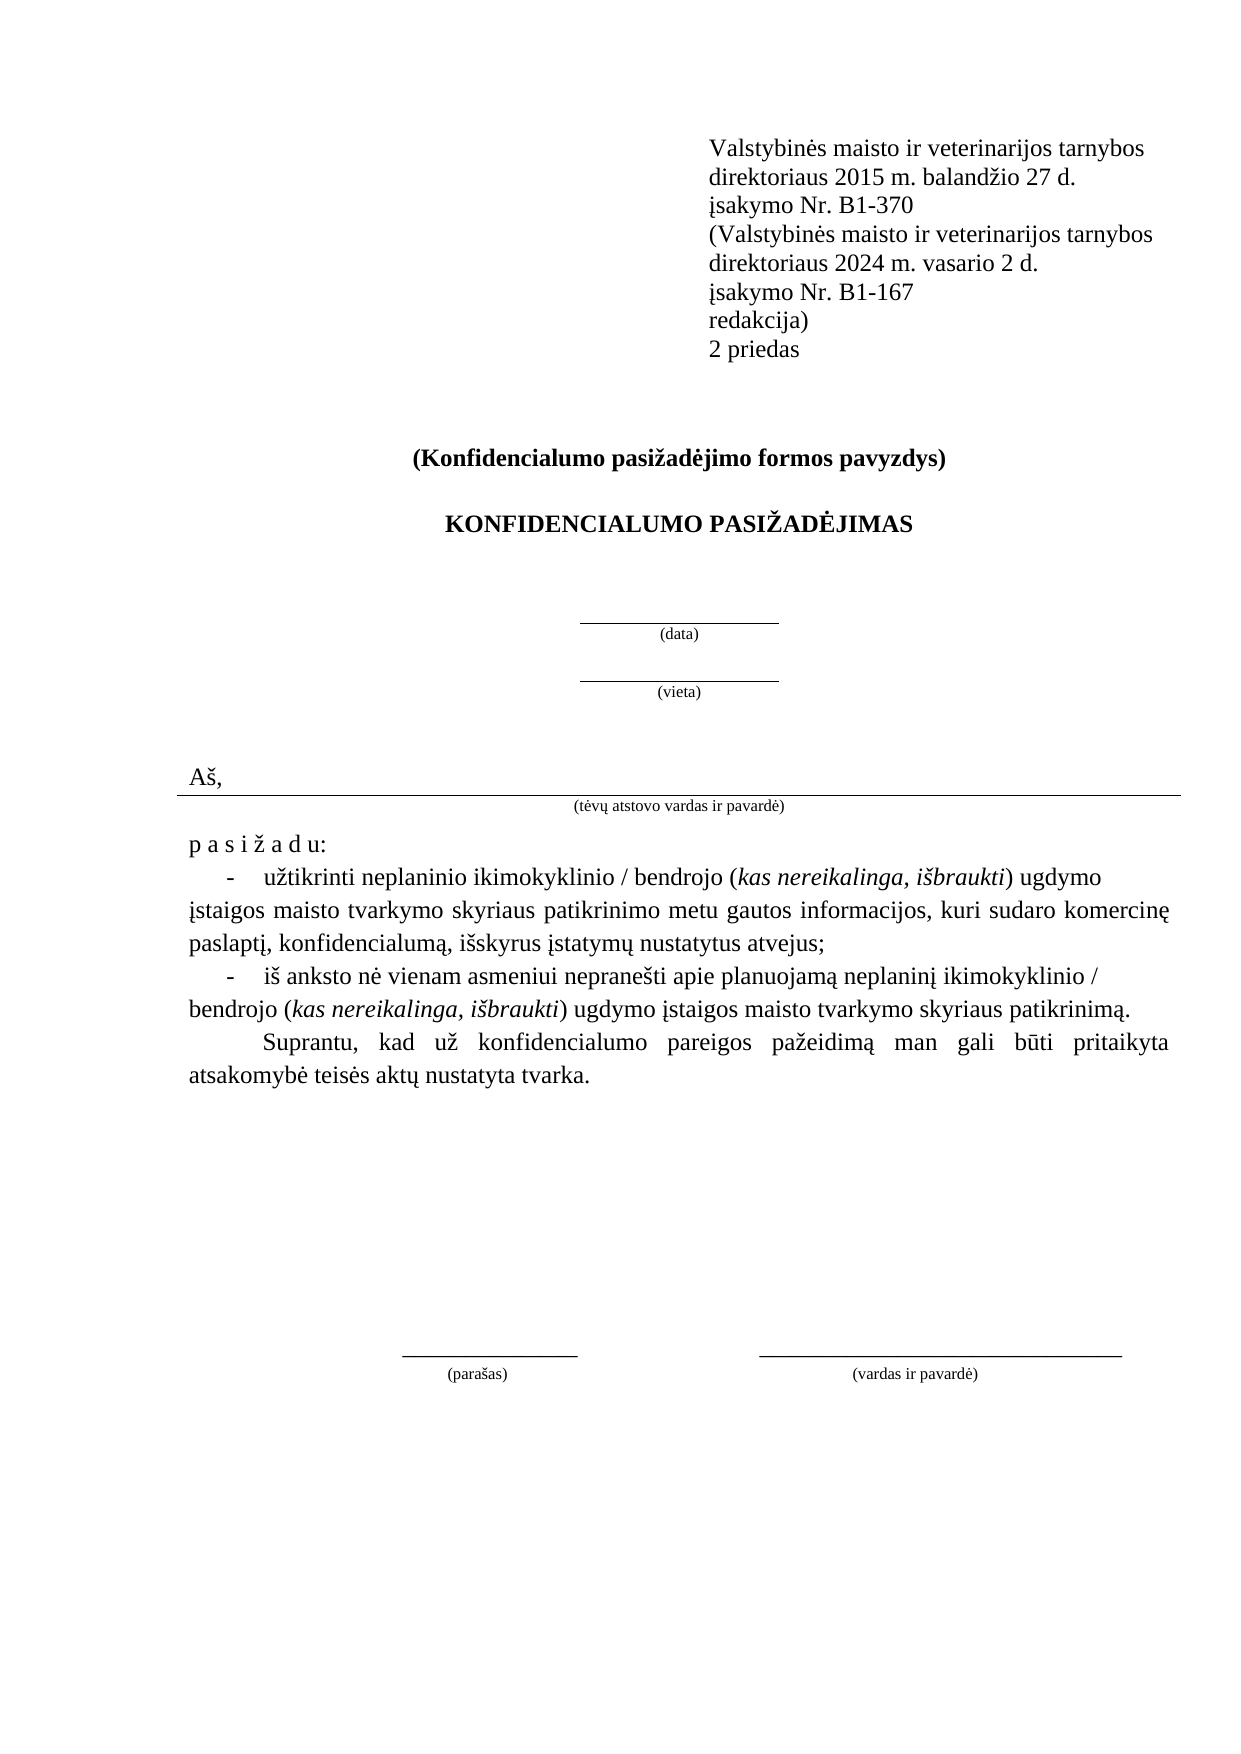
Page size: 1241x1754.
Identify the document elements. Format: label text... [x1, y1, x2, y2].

table_header [580, 590, 778, 623]
table_header Aš, [177, 762, 306, 795]
text KONFIDENCIALUMO PASIŽADĖJIMAS [177, 509, 1181, 538]
text įsakymo Nr. B1-370 [709, 190, 1181, 219]
text ______________ _____________________________ [177, 1331, 1181, 1359]
table_header [306, 762, 1181, 795]
table_cell (tėvų atstovo vardas ir pavardė) p a s i ž a d u: - užtikrinti neplaninio ikimokyklinio / bendrojo (kas nereikalinga, išbraukti) ugdymo įstaigos maisto tvarkymo skyriaus patikrinimo metu gautos informacijos, kuri sudaro komercinę paslaptį, konfidencialumą, išskyrus įstatymų nustatytus atvejus; - iš anksto nė vienam asmeniui nepranešti apie planuojamą neplaninį ikimokyklinio / bendrojo (kas nereikalinga, išbraukti) ugdymo įstaigos maisto tvarkymo skyriaus patikrinimą. Suprantu, kad už konfidencialumo pareigos pažeidimą man gali būti pritaikyta atsakomybė teisės aktų nustatyta tvarka. [177, 796, 1181, 1093]
text (Valstybinės maisto ir veterinarijos tarnybos [709, 219, 1181, 248]
text (parašas) (vardas ir pavardė) [177, 1364, 1181, 1393]
text įsakymo Nr. B1-167 [709, 277, 1181, 305]
text direktoriaus 2024 m. vasario 2 d. [709, 248, 1181, 277]
table_cell (vieta) [580, 682, 778, 714]
table_cell (data) [580, 624, 778, 681]
text Valstybinės maisto ir veterinarijos tarnybos [709, 133, 1181, 162]
text (Konfidencialumo pasižadėjimo formos pavyzdys) [177, 443, 1181, 472]
text redakcija) [709, 305, 1181, 334]
text 2 priedas [709, 334, 1181, 363]
text direktoriaus 2015 m. balandžio 27 d. [709, 162, 1181, 190]
